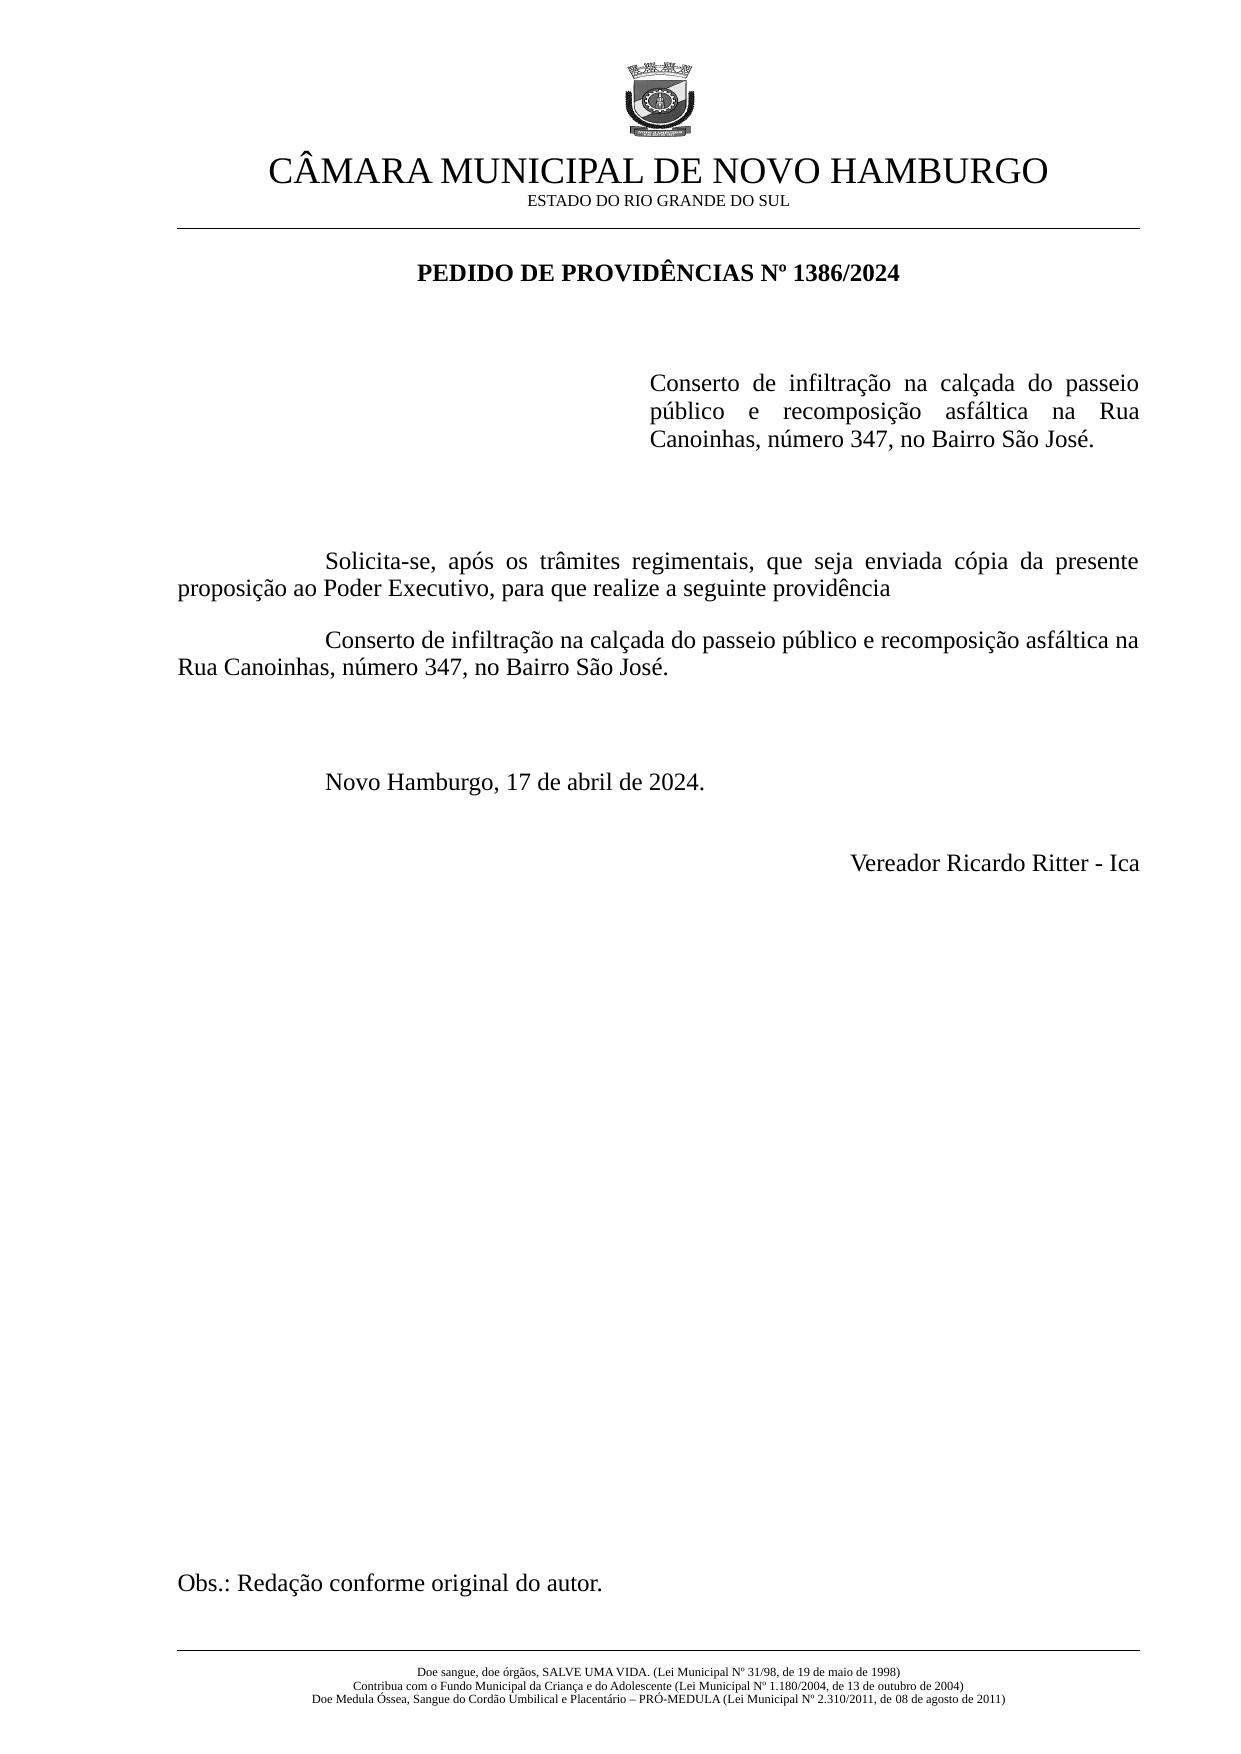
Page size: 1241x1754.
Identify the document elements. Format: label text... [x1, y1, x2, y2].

text Vereador Ricardo Ritter - Ica [177, 849, 1140, 876]
list Conserto de infiltração na calçada do passeio público e recomposição asfáltica na Rua Canoinhas, número 347, no Bairro São José. [649, 369, 1140, 452]
text Solicita-se, após os trâmites regimentais, que seja enviada cópia da presente proposição ao Poder Executivo, para que realize a seguinte providência [177, 547, 1140, 602]
text Conserto de infiltração na calçada do passeio público e recomposição asfáltica na Rua Canoinhas, número 347, no Bairro São José. [177, 626, 1140, 681]
text Obs.: Redação conforme original do autor. [177, 1569, 1140, 1597]
text PEDIDO DE PROVIDÊNCIAS Nº 1386/2024 [177, 259, 1140, 287]
text Novo Hamburgo, 17 de abril de 2024. [177, 768, 1140, 796]
